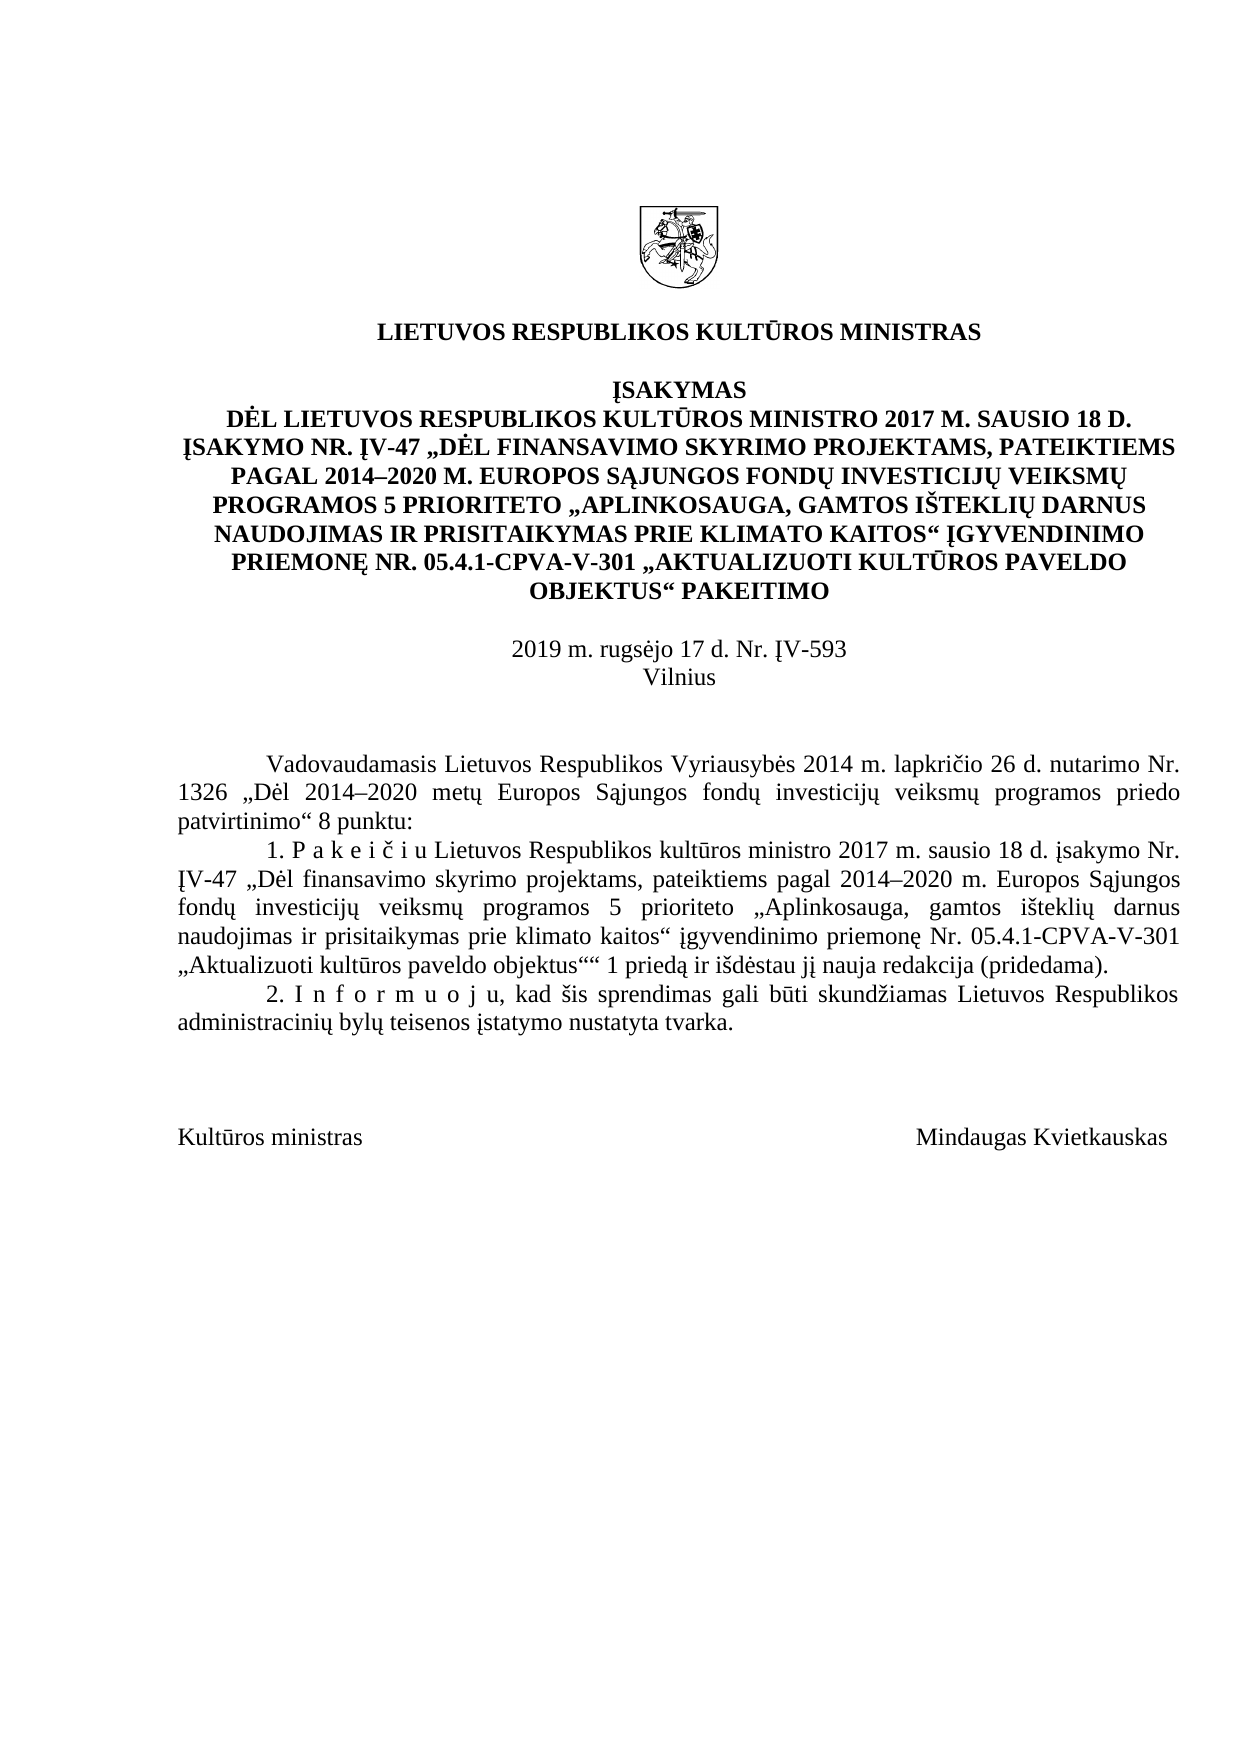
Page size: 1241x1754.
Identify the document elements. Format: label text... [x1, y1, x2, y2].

text Kultūros ministras Mindaugas Kvietkauskas [177, 1122, 1181, 1151]
text LIETUVOS RESPUBLIKOS KULTŪROS MINISTRAS [177, 317, 1181, 346]
text 2. I n f o r m u o j u, kad šis sprendimas gali būti skundžiamas Lietuvos Respublikos administracinių bylų teisenos įstatymo nustatyta tvarka. [177, 979, 1181, 1036]
text Vadovaudamasis Lietuvos Respublikos Vyriausybės 2014 m. lapkričio 26 d. nutarimo Nr. 1326 „Dėl 2014–2020 metų Europos Sąjungos fondų investicijų veiksmų programos priedo patvirtinimo“ 8 punktu: [177, 749, 1181, 835]
text 2019 m. rugsėjo 17 d. Nr. ĮV-593 [177, 634, 1181, 662]
text DĖL LIETUVOS RESPUBLIKOS KULTŪROS MINISTRO 2017 M. SAUSIO 18 D. ĮSAKYMO NR. ĮV-47 „DĖL FINANSAVIMO SKYRIMO PROJEKTAMS, PATEIKTIEMS PAGAL 2014–2020 M. EUROPOS SĄJUNGOS FONDŲ INVESTICIJŲ VEIKSMŲ PROGRAMOS 5 PRIORITETO „APLINKOSAUGA, GAMTOS IŠTEKLIŲ DARNUS NAUDOJIMAS IR PRISITAIKYMAS PRIE KLIMATO KAITOS“ ĮGYVENDINIMO PRIEMONĘ NR. 05.4.1-CPVA-V-301 „AKTUALIZUOTI KULTŪROS PAVELDO OBJEKTUS“ PAKEITIMO [177, 404, 1181, 605]
text Vilnius [177, 662, 1181, 691]
text 1. P a k e i č i u Lietuvos Respublikos kultūros ministro 2017 m. sausio 18 d. įsakymo Nr. ĮV-47 „Dėl finansavimo skyrimo projektams, pateiktiems pagal 2014–2020 m. Europos Sąjungos fondų investicijų veiksmų programos 5 prioriteto „Aplinkosauga, gamtos išteklių darnus naudojimas ir prisitaikymas prie klimato kaitos“ įgyvendinimo priemonę Nr. 05.4.1-CPVA-V-301 „Aktualizuoti kultūros paveldo objektus““ 1 priedą ir išdėstau jį nauja redakcija (pridedama). [177, 835, 1181, 979]
text ĮSAKYMAS [177, 375, 1181, 404]
